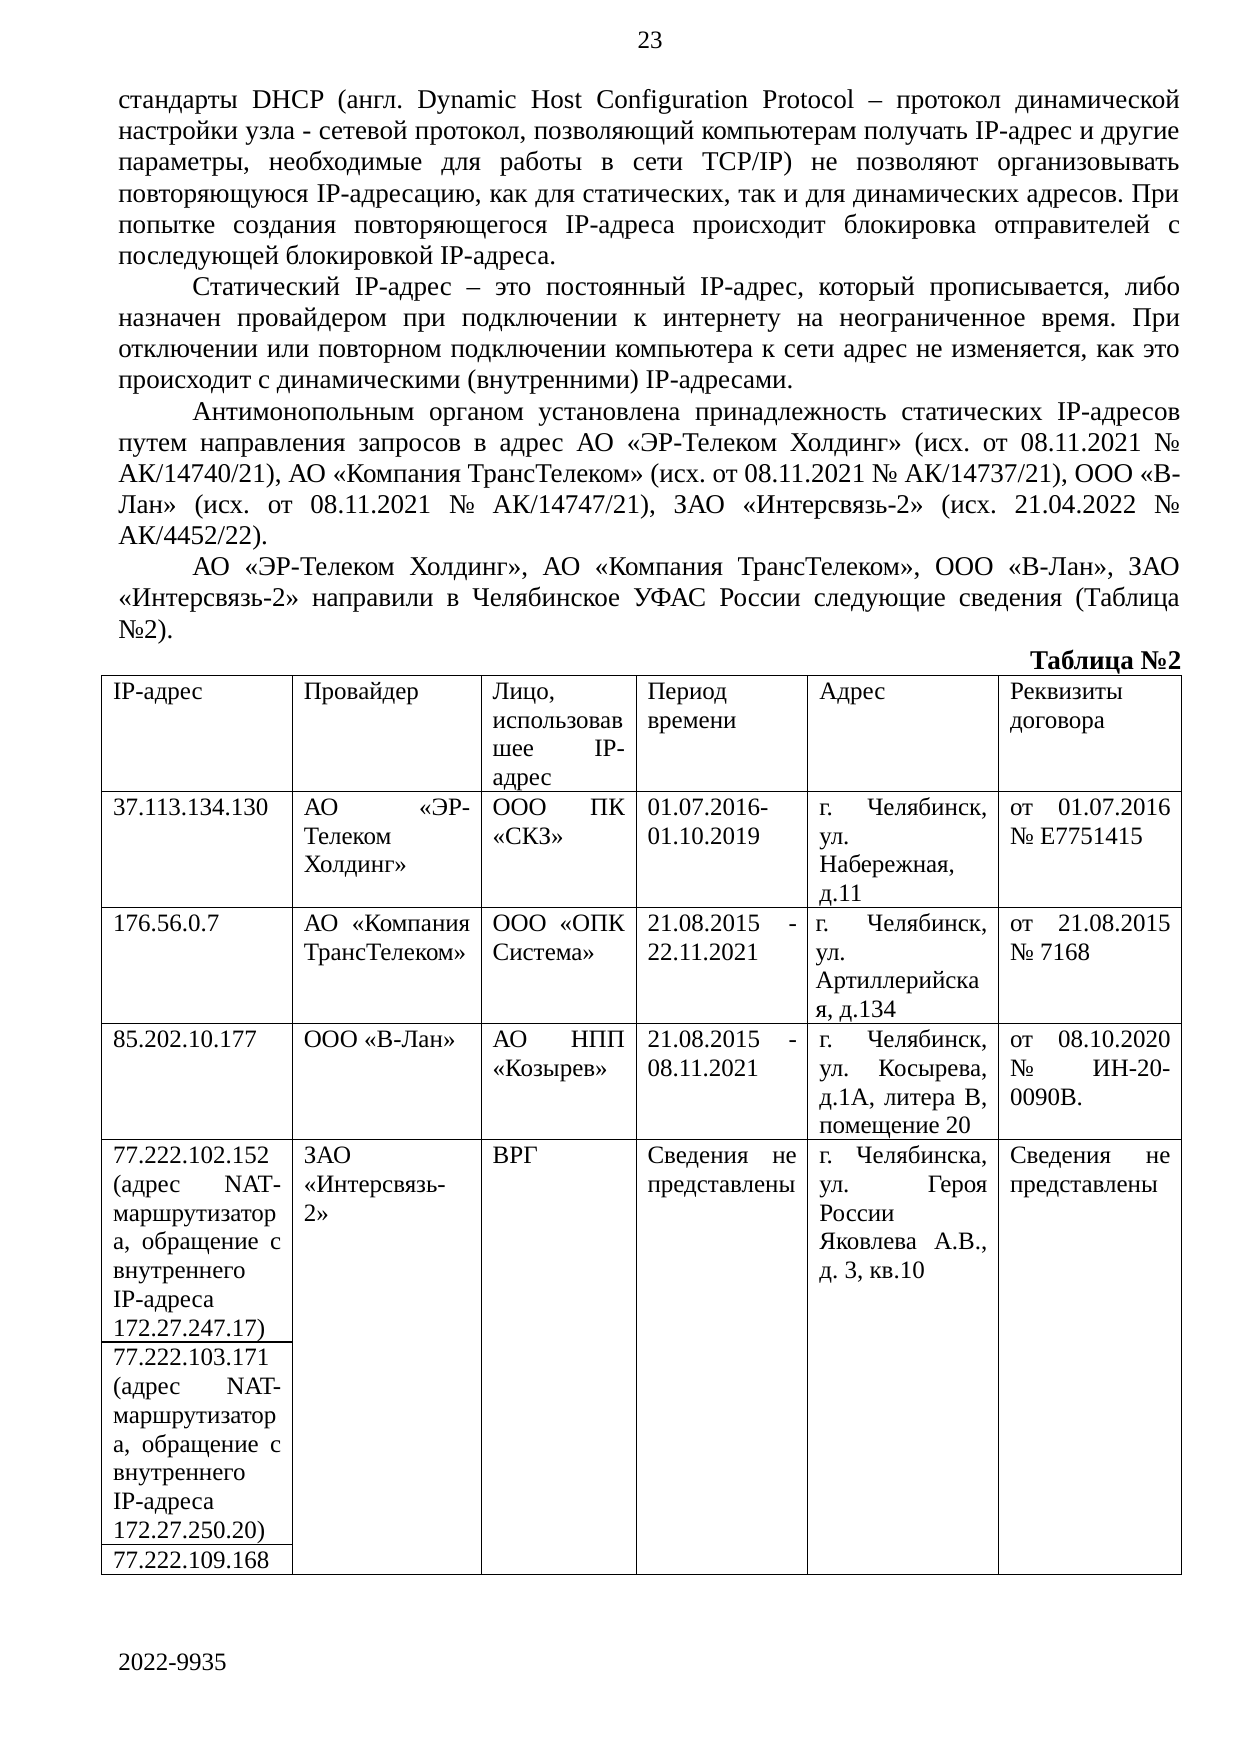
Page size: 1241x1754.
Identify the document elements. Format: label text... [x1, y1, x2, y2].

table_cell 37.113.134.130 [102, 792, 292, 907]
table_header Адрес [808, 676, 998, 791]
table_cell 85.202.10.177 [102, 1024, 292, 1139]
table_header Провайдер [293, 676, 481, 791]
text АО «ЭР-Телеком Холдинг», АО «Компания ТрансТелеком», ООО «В-Лан», ЗАО «Интерсвязь-2» направили в Челябинское УФАС России следующие сведения (Таблица №2). [118, 550, 1181, 644]
table_header IP-адрес [102, 676, 292, 791]
table_cell Сведения не представлены [637, 1140, 807, 1573]
table_header Период времени [637, 676, 807, 791]
table_cell 21.08.2015 - 08.11.2021 [637, 1024, 807, 1139]
text Антимонопольным органом установлена принадлежность статических IP-адресов путем направления запросов в адрес АО «ЭР-Телеком Холдинг» (исх. от 08.11.2021 № АК/14740/21), АО «Компания ТрансТелеком» (исх. от 08.11.2021 № АК/14737/21), ООО «В-Лан» (исх. от 08.11.2021 № АК/14747/21), ЗАО «Интерсвязь-2» (исх. 21.04.2022 № АК/4452/22). [118, 395, 1181, 550]
table_cell Сведения не представлены [999, 1140, 1181, 1573]
text Статический IP-адрес – это постоянный IP-адрес, который прописывается, либо назначен провайдером при подключении к интернету на неограниченное время. При отключении или повторном подключении компьютера к сети адрес не изменяется, как это происходит с динамическими (внутренними) IP-адресами. [118, 270, 1181, 395]
text Таблица №2 [118, 644, 1181, 675]
table_cell АО «ЭР-Телеком Холдинг» [293, 792, 481, 907]
table_cell г. Челябинск, ул. Артиллерийская, д.134 [808, 908, 998, 1023]
table_header Лицо, использовавшее IP-адрес [482, 676, 636, 791]
table_cell г. Челябинск, ул. Набережная, д.11 [808, 792, 998, 907]
table_cell АО НПП «Козырев» [482, 1024, 636, 1139]
table_cell 176.56.0.7 [102, 908, 292, 1023]
table_cell от 08.10.2020 № ИН-20-0090В. [999, 1024, 1181, 1139]
table_cell г. Челябинск, ул. Косырева, д.1А, литера В, помещение 20 [808, 1024, 998, 1139]
table_cell 77.222.109.168 [102, 1545, 292, 1573]
table_cell ООО ПК «СКЗ» [482, 792, 636, 907]
table_header Реквизиты договора [999, 676, 1181, 791]
table_cell ООО «В-Лан» [293, 1024, 481, 1139]
table_cell г. Челябинска, ул. Героя России Яковлева А.В., д. 3, кв.10 [808, 1140, 998, 1573]
table_cell ООО «ОПК Система» [482, 908, 636, 1023]
table_cell ЗАО «Интерсвязь-2» [293, 1140, 481, 1573]
table_cell 01.07.2016- 01.10.2019 [637, 792, 807, 907]
table_cell АО «Компания ТрансТелеком» [293, 908, 481, 1023]
table_cell от 21.08.2015 № 7168 [999, 908, 1181, 1023]
table_cell 77.222.102.152 (адрес NAT-маршрутизатора, обращение с внутреннего IP-адреса 172.27.247.17) [102, 1140, 292, 1341]
table_cell ВРГ [482, 1140, 636, 1573]
text стандарты DHCP (англ. Dynamic Host Configuration Protocol – протокол динамической настройки узла - сетевой протокол, позволяющий компьютерам получать IP-адрес и другие параметры, необходимые для работы в сети TCP/IP) не позволяют организовывать повторяющуюся IP-адресацию, как для статических, так и для динамических адресов. При попытке создания повторяющегося IP-адреса происходит блокировка отправителей с последующей блокировкой IP-адреса. [118, 83, 1181, 270]
table_cell 21.08.2015 - 22.11.2021 [637, 908, 807, 1023]
table_cell 77.222.103.171 (адрес NAT-маршрутизатора, обращение с внутреннего IP-адреса 172.27.250.20) [102, 1343, 292, 1544]
table_cell от 01.07.2016 № Е7751415 [999, 792, 1181, 907]
